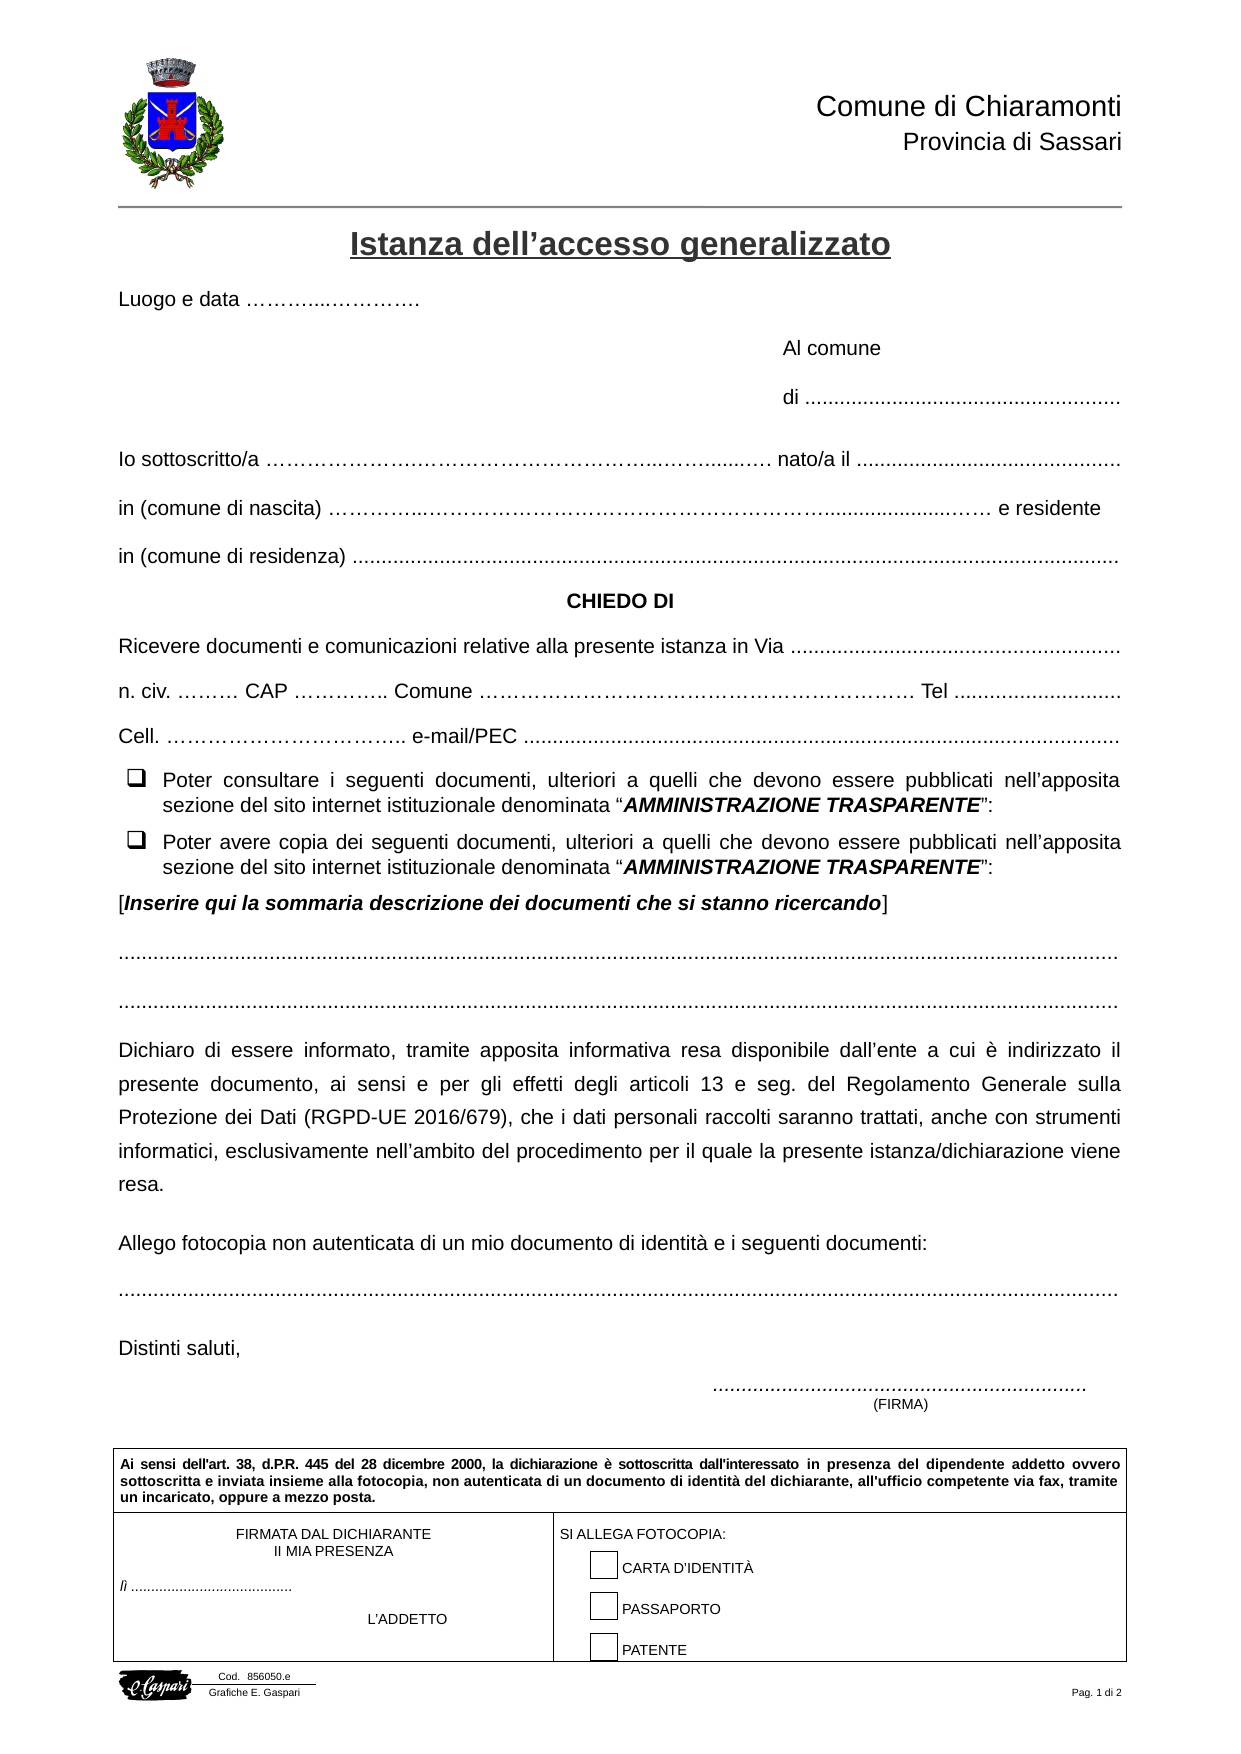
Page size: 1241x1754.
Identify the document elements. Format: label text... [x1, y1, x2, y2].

text Luogo e data ………....…………. [118, 287, 1122, 311]
text di [783, 385, 1122, 409]
text [Inserire qui la sommaria descrizione dei documenti che si stanno ricercando] [118, 891, 1122, 915]
picture [118, 1669, 192, 1701]
text in (comune di residenza) [118, 544, 1122, 568]
list Poter avere copia dei seguenti documenti, ulteriori a quelli che devono essere pubblicati nell’apposita sezione del sito internet istituzionale denominata “AMMINISTRAZIONE TRASPARENTE”: [125, 830, 1122, 879]
text Io sottoscritto/a ………………….……………………………...…….......…. nato/a il [118, 446, 1122, 470]
text n. civ. ……… CAP ………….. Comune ……………………………………………………… Tel [118, 679, 1122, 703]
text CHIEDO DI [118, 589, 1122, 613]
text Provincia di Sassari [224, 127, 1122, 156]
list Poter consultare i seguenti documenti, ulteriori a quelli che devono essere pubblicati nell’apposita sezione del sito internet istituzionale denominata “AMMINISTRAZIONE TRASPARENTE”: [125, 768, 1122, 817]
text Dichiaro di essere informato, tramite apposita informativa resa disponibile dall’ente a cui è indirizzato il presente documento, ai sensi e per gli effetti degli articoli 13 e seg. del Regolamento Generale sulla Protezione dei Dati (RGPD-UE 2016/679), che i dati personali raccolti saranno trattati, anche con strumenti informatici, esclusivamente nell’ambito del procedimento per il quale la presente istanza/dichiarazione viene resa. [118, 1038, 1122, 1196]
text Al comune [783, 336, 1122, 360]
text Distinti saluti, [118, 1335, 1122, 1359]
text Comune di Chiaramonti [224, 89, 1122, 122]
table_header Ai sensi dell'art. 38, d.P.R. 445 del 28 dicembre 2000, la dichiarazione è sottoscritta dall'interessato in presenza del dipendente addetto ovvero sottoscritta e inviata insieme alla fotocopia, non autenticata di un documento di identità del dichiarante, all'ufficio competente via fax, tramite un incaricato, oppure a mezzo posta. [114, 1449, 1126, 1512]
text (FIRMA) [679, 1396, 1122, 1413]
text Ricevere documenti e comunicazioni relative alla presente istanza in Via [118, 634, 1122, 658]
table_cell SI ALLEGA FOTOCOPIA: CARTA D’IDENTITÀ PASSAPORTO PATENTE [554, 1513, 1126, 1661]
text Allego fotocopia non autenticata di un mio documento di identità e i seguenti documenti: [118, 1231, 1122, 1255]
text ................................................................. [679, 1372, 1122, 1396]
picture [122, 58, 224, 189]
table_cell FIRMATA DAL DICHIARANTE II MIA PRESENZA lì ........................................ L’ADDETTO [114, 1513, 553, 1661]
text Cell. …………………………….. e-mail/PEC [118, 723, 1122, 747]
subtitle Istanza dell’accesso generalizzato [118, 224, 1122, 262]
text in (comune di nascita) …………...…………………………………………………......................…… e residente [118, 495, 1122, 519]
